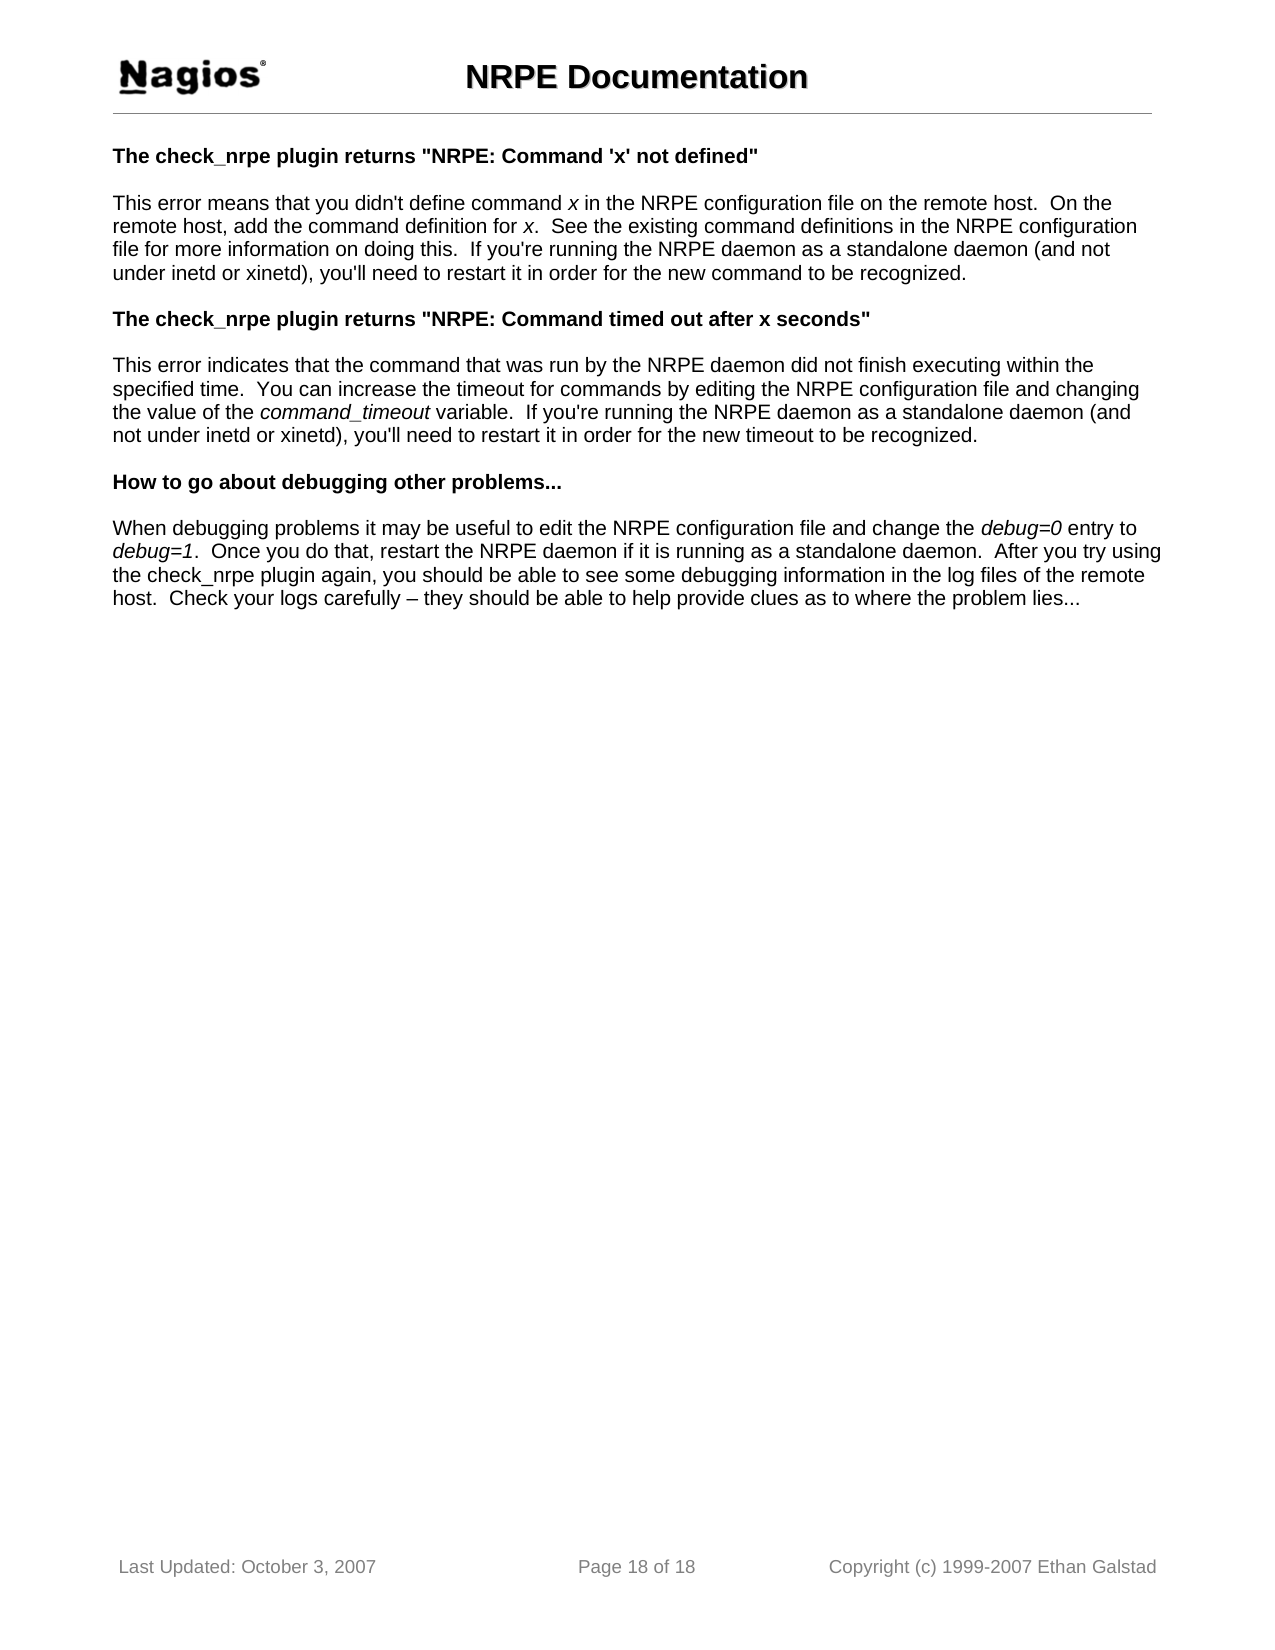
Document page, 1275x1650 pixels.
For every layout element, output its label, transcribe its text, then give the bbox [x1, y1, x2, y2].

text This error indicates that the command that was run by the NRPE daemon did not finish executing within the specified time. You can increase the timeout for commands by editing the NRPE configuration file and changing the value of the command_timeout variable. If you're running the NRPE daemon as a standalone daemon (and not under inetd or xinetd), you'll need to restart it in order for the new timeout to be recognized. [112, 354, 1162, 447]
text This error means that you didn't define command x in the NRPE configuration file on the remote host. On the remote host, add the command definition for x. See the existing command definitions in the NRPE configuration file for more information on doing this. If you're running the NRPE daemon as a standalone daemon (and not under inetd or xinetd), you'll need to restart it in order for the new command to be recognized. [112, 192, 1162, 284]
text The check_nrpe plugin returns "NRPE: Command timed out after x seconds" [112, 308, 1162, 331]
picture [118, 58, 268, 96]
text How to go about debugging other problems... [112, 470, 1162, 493]
text The check_nrpe plugin returns "NRPE: Command 'x' not defined" [112, 145, 1162, 168]
text When debugging problems it may be useful to edit the NRPE configuration file and change the debug=0 entry to debug=1. Once you do that, restart the NRPE daemon if it is running as a standalone daemon. After you try using the check_nrpe plugin again, you should be able to see some debugging information in the log files of the remote host. Check your logs carefully – they should be able to help provide clues as to where the problem lies... [112, 517, 1162, 610]
